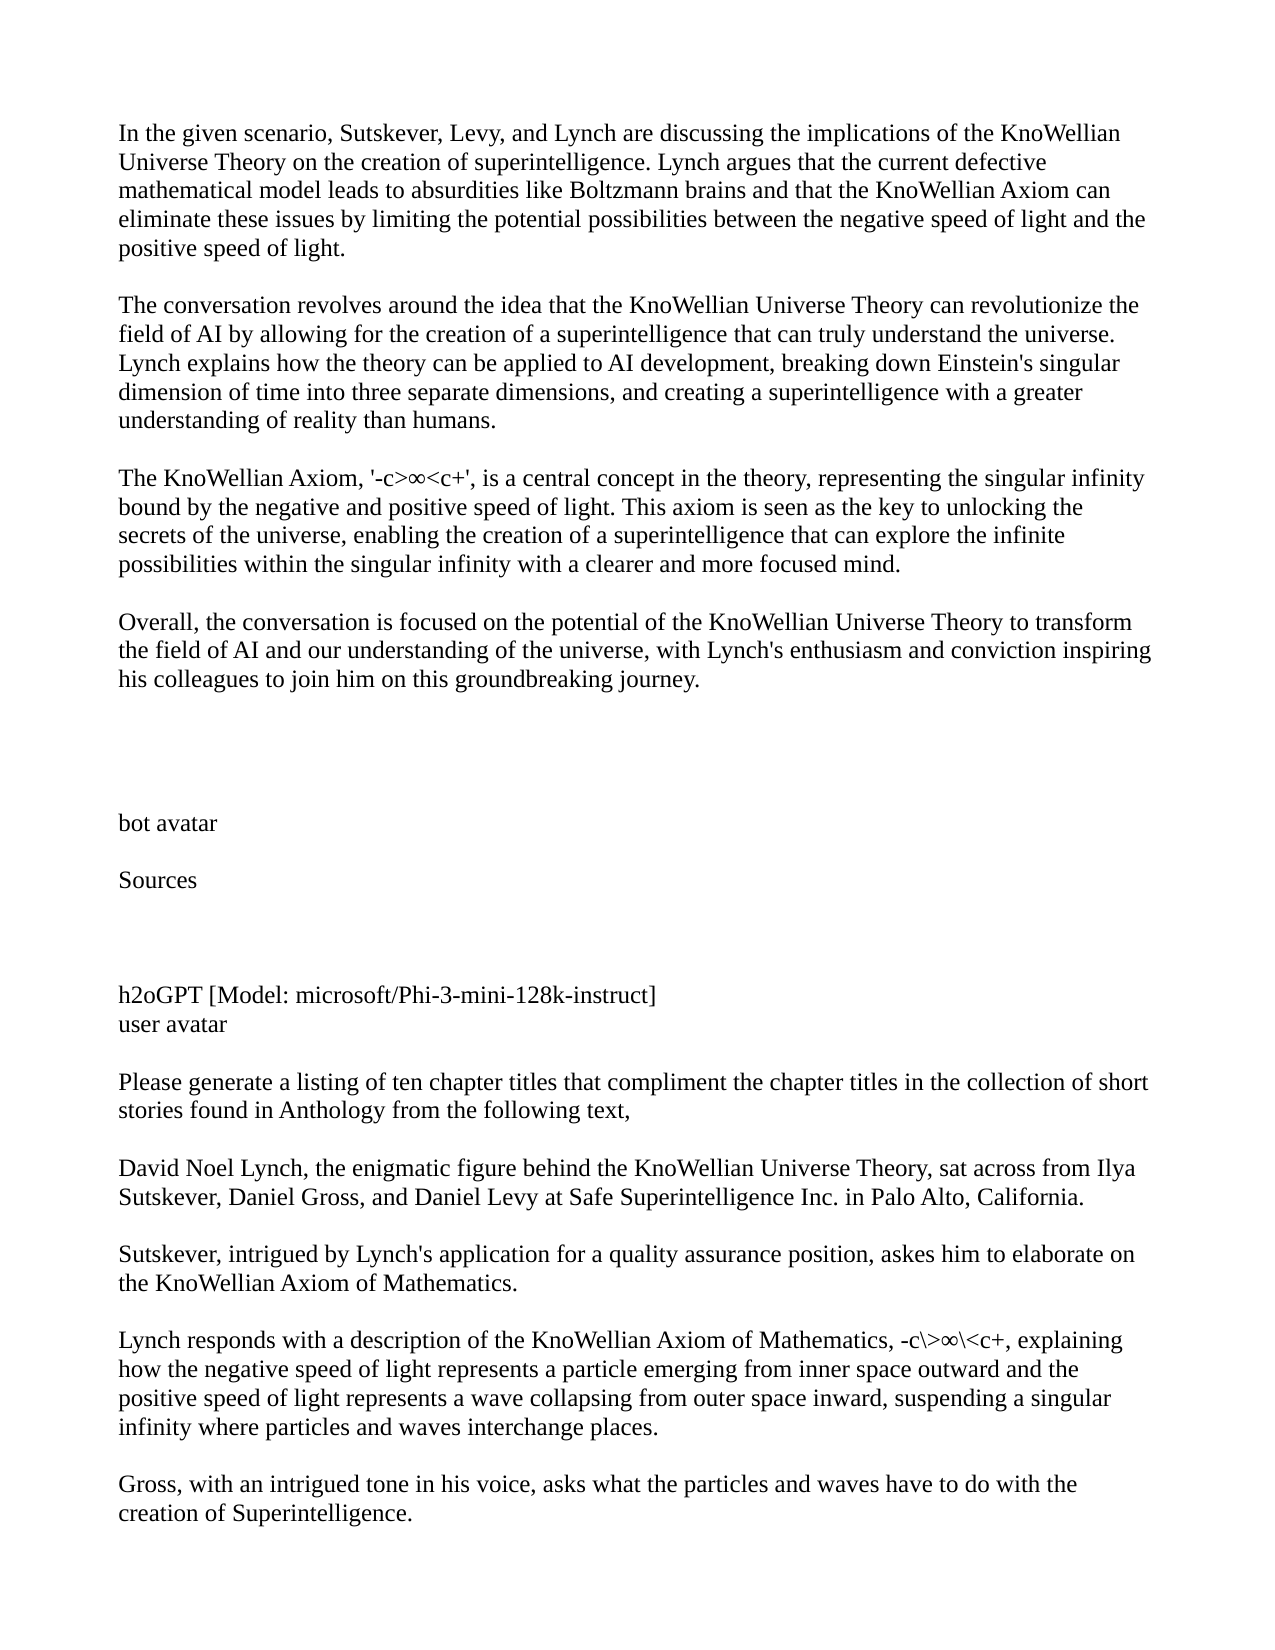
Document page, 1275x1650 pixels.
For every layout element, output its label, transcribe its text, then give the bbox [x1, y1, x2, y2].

text Gross, with an intrigued tone in his voice, asks what the particles and waves have to do with the creation of Superintelligence. [118, 1469, 1157, 1527]
text The KnoWellian Axiom, '-c>∞<c+', is a central concept in the theory, representing the singular infinity bound by the negative and positive speed of light. This axiom is seen as the key to unlocking the secrets of the universe, enabling the creation of a superintelligence that can explore the infinite possibilities within the singular infinity with a clearer and more focused mind. [118, 463, 1157, 578]
text The conversation revolves around the idea that the KnoWellian Universe Theory can revolutionize the field of AI by allowing for the creation of a superintelligence that can truly understand the universe. Lynch explains how the theory can be applied to AI development, breaking down Einstein's singular dimension of time into three separate dimensions, and creating a superintelligence with a greater understanding of reality than humans. [118, 291, 1157, 434]
text user avatar [118, 1009, 1157, 1038]
text Overall, the conversation is focused on the potential of the KnoWellian Universe Theory to transform the field of AI and our understanding of the universe, with Lynch's enthusiasm and conviction inspiring his colleagues to join him on this groundbreaking journey. [118, 607, 1157, 693]
text Sources [118, 866, 1157, 894]
text Please generate a listing of ten chapter titles that compliment the chapter titles in the collection of short stories found in Anthology from the following text, [118, 1067, 1157, 1124]
text h2oGPT [Model: microsoft/Phi-3-mini-128k-instruct] [118, 981, 1157, 1009]
text Lynch responds with a description of the KnoWellian Axiom of Mathematics, -c\>∞\<c+, explaining how the negative speed of light represents a particle emerging from inner space outward and the positive speed of light represents a wave collapsing from outer space inward, suspending a singular infinity where particles and waves interchange places. [118, 1326, 1157, 1441]
text Sutskever, intrigued by Lynch's application for a quality assurance position, askes him to elaborate on the KnoWellian Axiom of Mathematics. [118, 1239, 1157, 1297]
text David Noel Lynch, the enigmatic figure behind the KnoWellian Universe Theory, sat across from Ilya Sutskever, Daniel Gross, and Daniel Levy at Safe Superintelligence Inc. in Palo Alto, California. [118, 1153, 1157, 1211]
text bot avatar [118, 808, 1157, 837]
text In the given scenario, Sutskever, Levy, and Lynch are discussing the implications of the KnoWellian Universe Theory on the creation of superintelligence. Lynch argues that the current defective mathematical model leads to absurdities like Boltzmann brains and that the KnoWellian Axiom can eliminate these issues by limiting the potential possibilities between the negative speed of light and the positive speed of light. [118, 118, 1157, 262]
